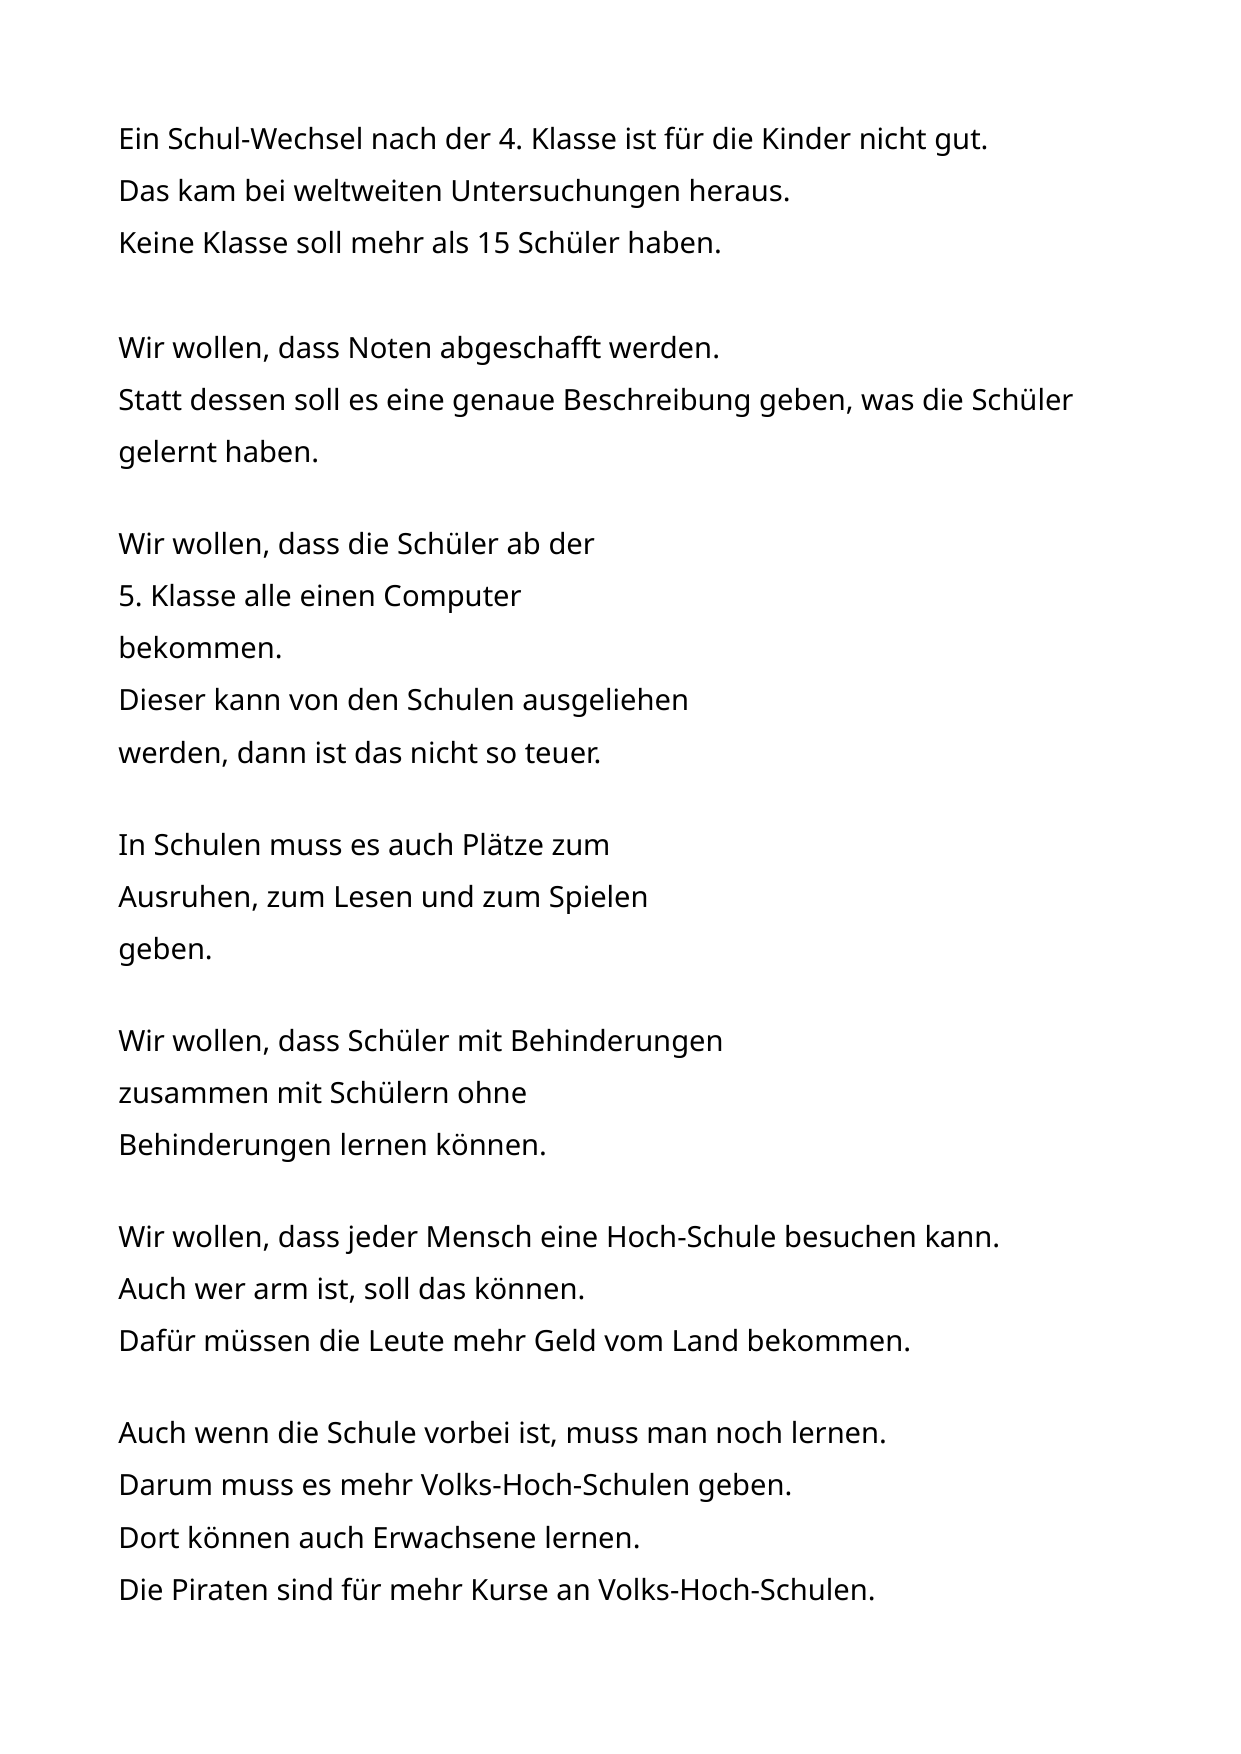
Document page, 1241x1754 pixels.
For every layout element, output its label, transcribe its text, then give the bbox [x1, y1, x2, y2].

text Keine Klasse soll mehr als 15 Schüler haben. [118, 222, 1150, 262]
text Behinderungen lernen können. [118, 1124, 1150, 1164]
text Auch wer arm ist, soll das können. [118, 1268, 1150, 1308]
text Wir wollen, dass die Schüler ab der [118, 483, 1150, 563]
text In Schulen muss es auch Plätze zum [118, 784, 1150, 863]
text geben. [118, 928, 1150, 968]
text Die Piraten sind für mehr Kurse an Volks-Hoch-Schulen. [118, 1569, 1150, 1609]
text Wir wollen, dass Schüler mit Behinderungen [118, 980, 1150, 1060]
text werden, dann ist das nicht so teuer. [118, 732, 1150, 772]
text zusammen mit Schülern ohne [118, 1072, 1150, 1112]
text Das kam bei weltweiten Untersuchungen heraus. [118, 170, 1150, 210]
text 5. Klasse alle einen Computer [118, 575, 1150, 615]
text Ein Schul-Wechsel nach der 4. Klasse ist für die Kinder nicht gut. [118, 118, 1150, 158]
text Wir wollen, dass Noten abgeschafft werden. [118, 327, 1150, 367]
text Darum muss es mehr Volks-Hoch-Schulen geben. [118, 1465, 1150, 1504]
text Dieser kann von den Schulen ausgeliehen [118, 680, 1150, 719]
text Wir wollen, dass jeder Mensch eine Hoch-Schule besuchen kann. [118, 1177, 1150, 1256]
text gelernt haben. [118, 431, 1150, 471]
text bekommen. [118, 627, 1150, 667]
text Statt dessen soll es eine genaue Beschreibung geben, was die Schüler [118, 379, 1150, 419]
text Dort können auch Erwachsene lernen. [118, 1517, 1150, 1557]
text Dafür müssen die Leute mehr Geld vom Land bekommen. [118, 1321, 1150, 1360]
text Ausruhen, zum Lesen und zum Spielen [118, 876, 1150, 916]
text Auch wenn die Schule vorbei ist, muss man noch lernen. [118, 1373, 1150, 1452]
